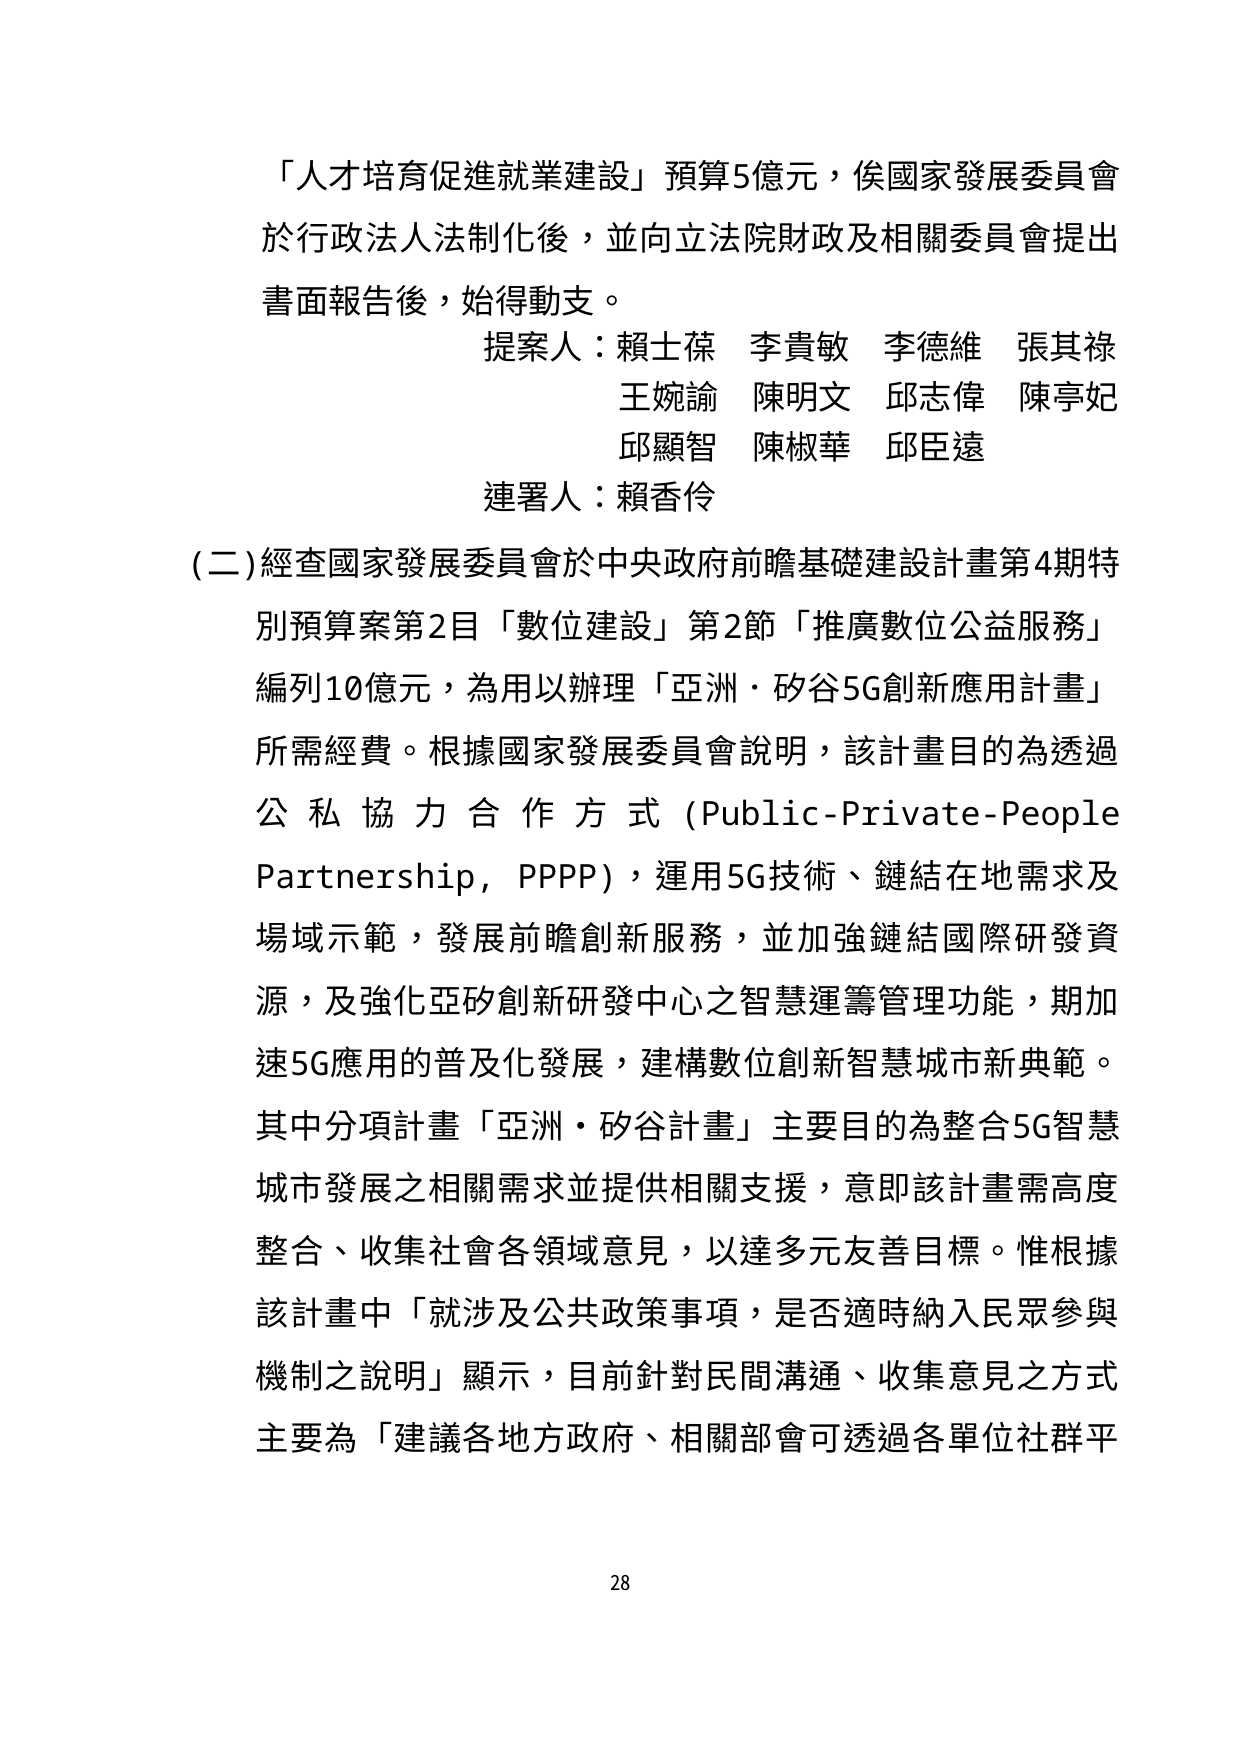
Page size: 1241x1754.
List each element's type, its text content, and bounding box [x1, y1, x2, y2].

list 「人才培育促進就業建設」預算5億元，俟國家發展委員會於行政法人法制化後，並向立法院財政及相關委員會提出書面報告後，始得動支。 [262, 132, 1120, 319]
text (二)經查國家發展委員會於中央政府前瞻基礎建設計畫第4期特別預算案第2目「數位建設」第2節「推廣數位公益服務」編列10億元，為用以辦理「亞洲．矽谷5G創新應用計畫」所需經費。根據國家發展委員會說明，該計畫目的為透過公私協力合作方式(Public-Private-People Partnership, PPPP)，運用5G技術、鏈結在地需求及場域示範，發展前瞻創新服務，並加強鏈結國際研發資源，及強化亞矽創新研發中心之智慧運籌管理功能，期加速5G應用的普及化發展，建構數位創新智慧城市新典範。其中分項計畫「亞洲‧矽谷計畫」主要目的為整合5G智慧城市發展之相關需求並提供相關支援，意即該計畫需高度整合、收集社會各領域意見，以達多元友善目標。惟根據該計畫中「就涉及公共政策事項，是否適時納入民眾參與機制之說明」顯示，目前針對民間溝通、收集意見之方式主要為「建議各地方政府、相關部會可透過各單位社群平 [187, 519, 1120, 1457]
text 連署人：賴香伶 [483, 469, 1120, 519]
text 提案人：賴士葆 李貴敏 李德維 張其祿 王婉諭 陳明文 邱志偉 陳亭妃 邱顯智 陳椒華 邱臣遠 [483, 319, 1120, 469]
